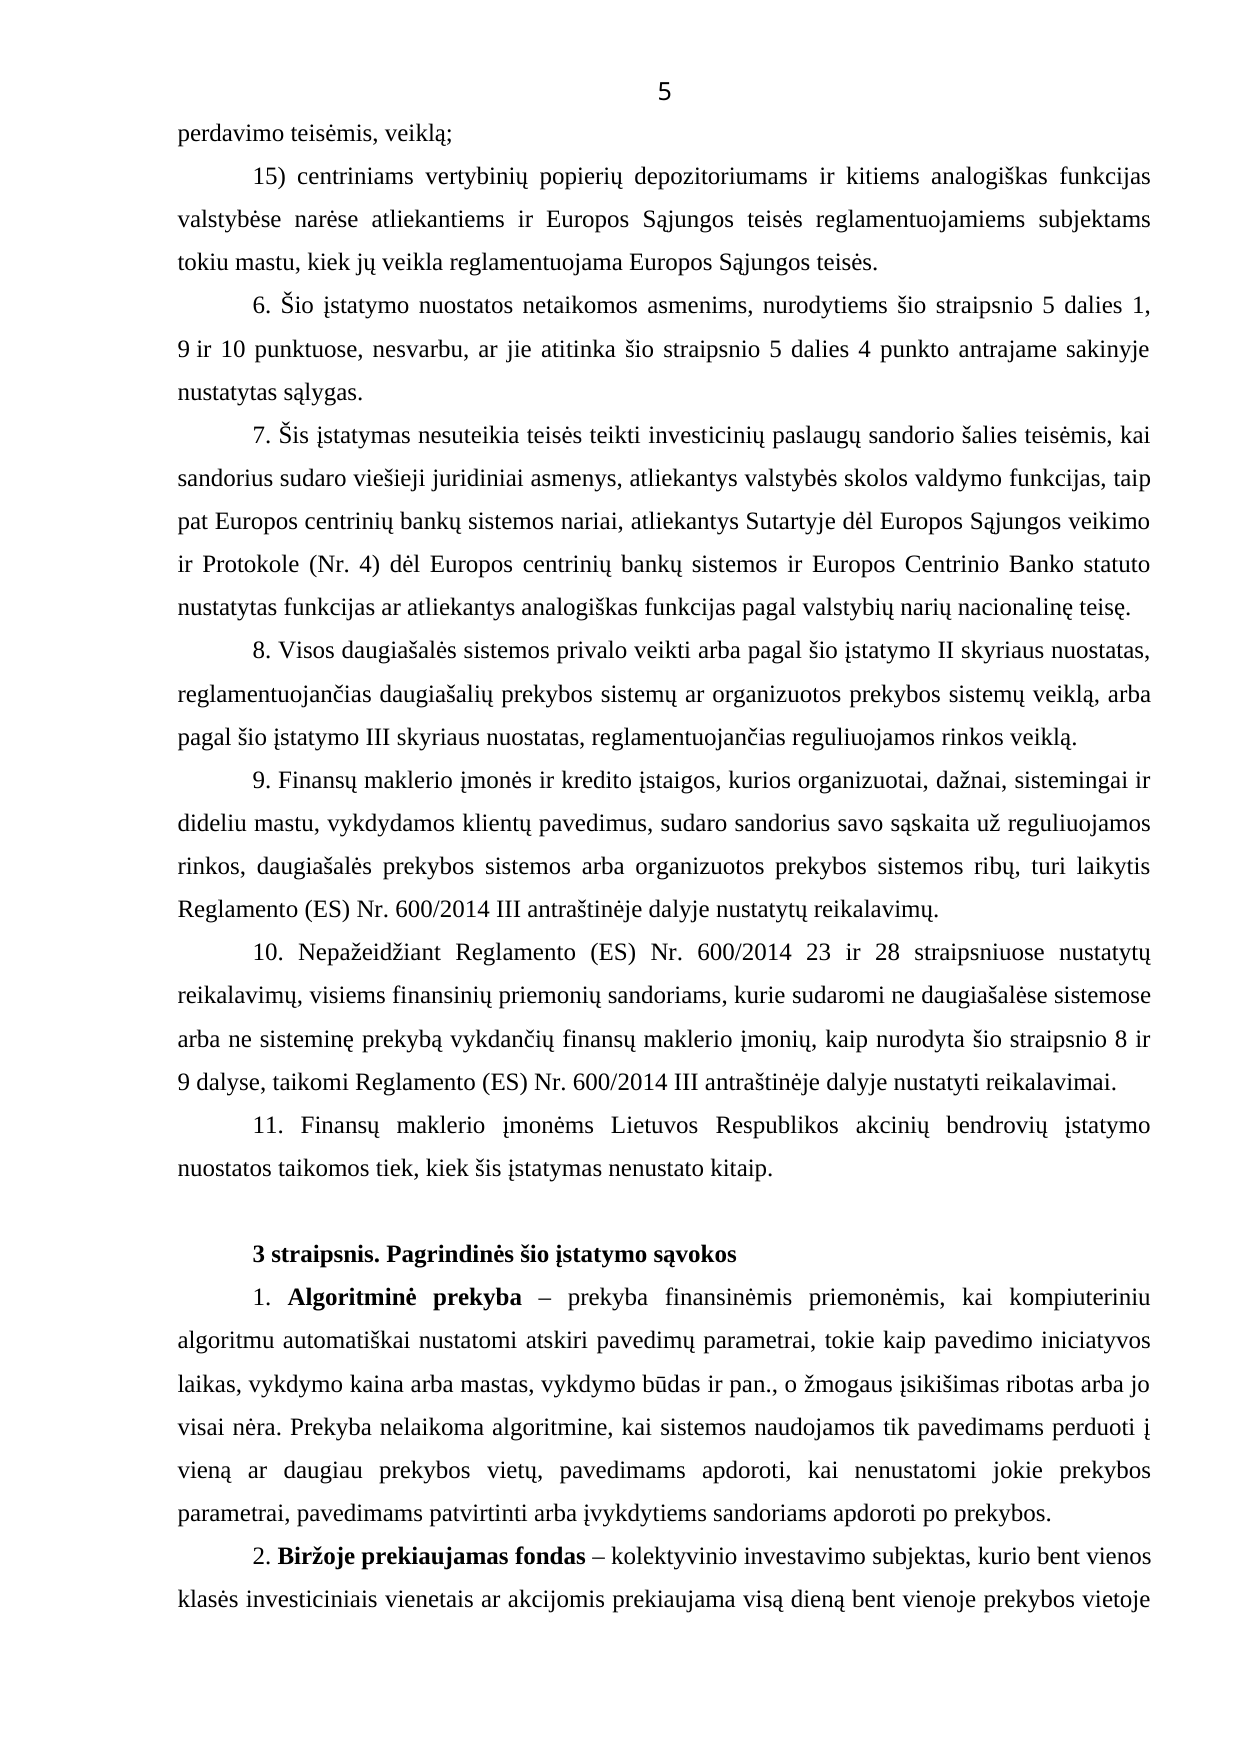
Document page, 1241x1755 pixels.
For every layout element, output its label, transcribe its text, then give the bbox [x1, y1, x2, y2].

text 8. Visos daugiašalės sistemos privalo veikti arba pagal šio įstatymo II skyriaus nuostatas, reglamentuojančias daugiašalių prekybos sistemų ar organizuotos prekybos sistemų veiklą, arba pagal šio įstatymo III skyriaus nuostatas, reglamentuojančias reguliuojamos rinkos veiklą. [177, 636, 1152, 751]
text 2. Biržoje prekiaujamas fondas – kolektyvinio investavimo subjektas, kurio bent vienos klasės investiciniais vienetais ar akcijomis prekiaujama visą dieną bent vienoje prekybos vietoje [177, 1541, 1152, 1613]
text 6. Šio įstatymo nuostatos netaikomos asmenims, nurodytiems šio straipsnio 5 dalies 1, 9 ir 10 punktuose, nesvarbu, ar jie atitinka šio straipsnio 5 dalies 4 punkto antrajame sakinyje nustatytas sąlygas. [177, 291, 1152, 406]
text 10. Nepažeidžiant Reglamento (ES) Nr. 600/2014 23 ir 28 straipsniuose nustatytų reikalavimų, visiems finansinių priemonių sandoriams, kurie sudaromi ne daugiašalėse sistemose arba ne sisteminę prekybą vykdančių finansų maklerio įmonių, kaip nurodyta šio straipsnio 8 ir 9 dalyse, taikomi Reglamento (ES) Nr. 600/2014 III antraštinėje dalyje nustatyti reikalavimai. [177, 937, 1152, 1096]
text 15) centriniams vertybinių popierių depozitoriumams ir kitiems analogiškas funkcijas valstybėse narėse atliekantiems ir Europos Sąjungos teisės reglamentuojamiems subjektams tokiu mastu, kiek jų veikla reglamentuojama Europos Sąjungos teisės. [177, 161, 1152, 276]
text 7. Šis įstatymas nesuteikia teisės teikti investicinių paslaugų sandorio šalies teisėmis, kai sandorius sudaro viešieji juridiniai asmenys, atliekantys valstybės skolos valdymo funkcijas, taip pat Europos centrinių bankų sistemos nariai, atliekantys Sutartyje dėl Europos Sąjungos veikimo ir Protokole (Nr. 4) dėl Europos centrinių bankų sistemos ir Europos Centrinio Banko statuto nustatytas funkcijas ar atliekantys analogiškas funkcijas pagal valstybių narių nacionalinę teisę. [177, 420, 1152, 621]
text 11. Finansų maklerio įmonėms Lietuvos Respublikos akcinių bendrovių įstatymo nuostatos taikomos tiek, kiek šis įstatymas nenustato kitaip. [177, 1110, 1152, 1182]
text 9. Finansų maklerio įmonės ir kredito įstaigos, kurios organizuotai, dažnai, sistemingai ir dideliu mastu, vykdydamos klientų pavedimus, sudaro sandorius savo sąskaita už reguliuojamos rinkos, daugiašalės prekybos sistemos arba organizuotos prekybos sistemos ribų, turi laikytis Reglamento (ES) Nr. 600/2014 III antraštinėje dalyje nustatytų reikalavimų. [177, 765, 1152, 923]
text 1. Algoritminė prekyba – prekyba finansinėmis priemonėmis, kai kompiuteriniu algoritmu automatiškai nustatomi atskiri pavedimų parametrai, tokie kaip pavedimo iniciatyvos laikas, vykdymo kaina arba mastas, vykdymo būdas ir pan., o žmogaus įsikišimas ribotas arba jo visai nėra. Prekyba nelaikoma algoritmine, kai sistemos naudojamos tik pavedimams perduoti į vieną ar daugiau prekybos vietų, pavedimams apdoroti, kai nenustatomi jokie prekybos parametrai, pavedimams patvirtinti arba įvykdytiems sandoriams apdoroti po prekybos. [177, 1282, 1152, 1527]
text perdavimo teisėmis, veiklą; [177, 118, 1152, 147]
text 3 straipsnis. Pagrindinės šio įstatymo sąvokos [177, 1239, 1152, 1268]
